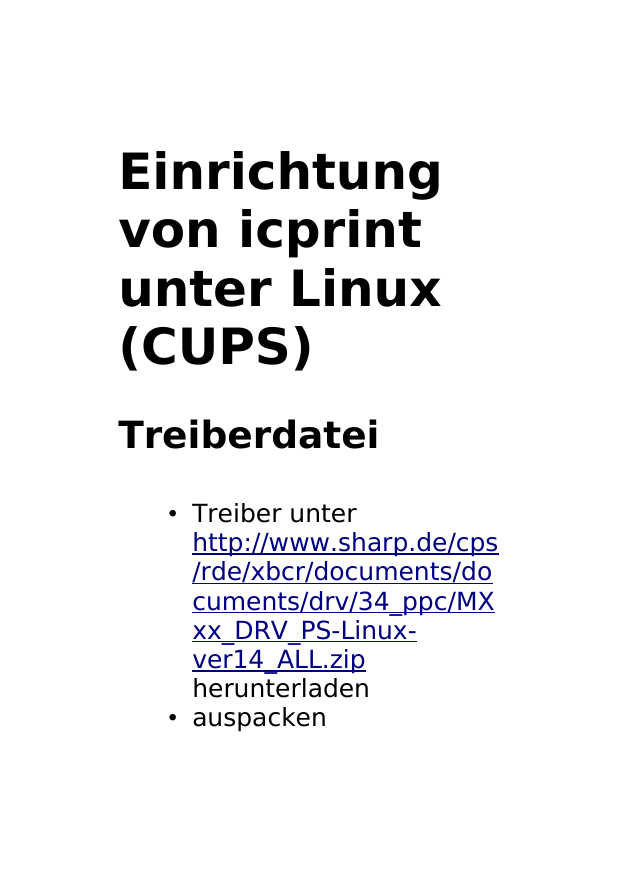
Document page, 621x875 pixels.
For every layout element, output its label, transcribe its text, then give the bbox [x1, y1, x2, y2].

list Treiber unter http://www.sharp.de/cps/rde/xbcr/documents/documents/drv/34_ppc/MXxx_DRV_PS-Linux-ver14_ALL.zip herunterladen [177, 499, 502, 703]
subtitle Treiberdatei [118, 413, 502, 457]
list auspacken [177, 703, 502, 732]
subtitle Einrichtung von icprint unter Linux (CUPS) [118, 143, 502, 376]
